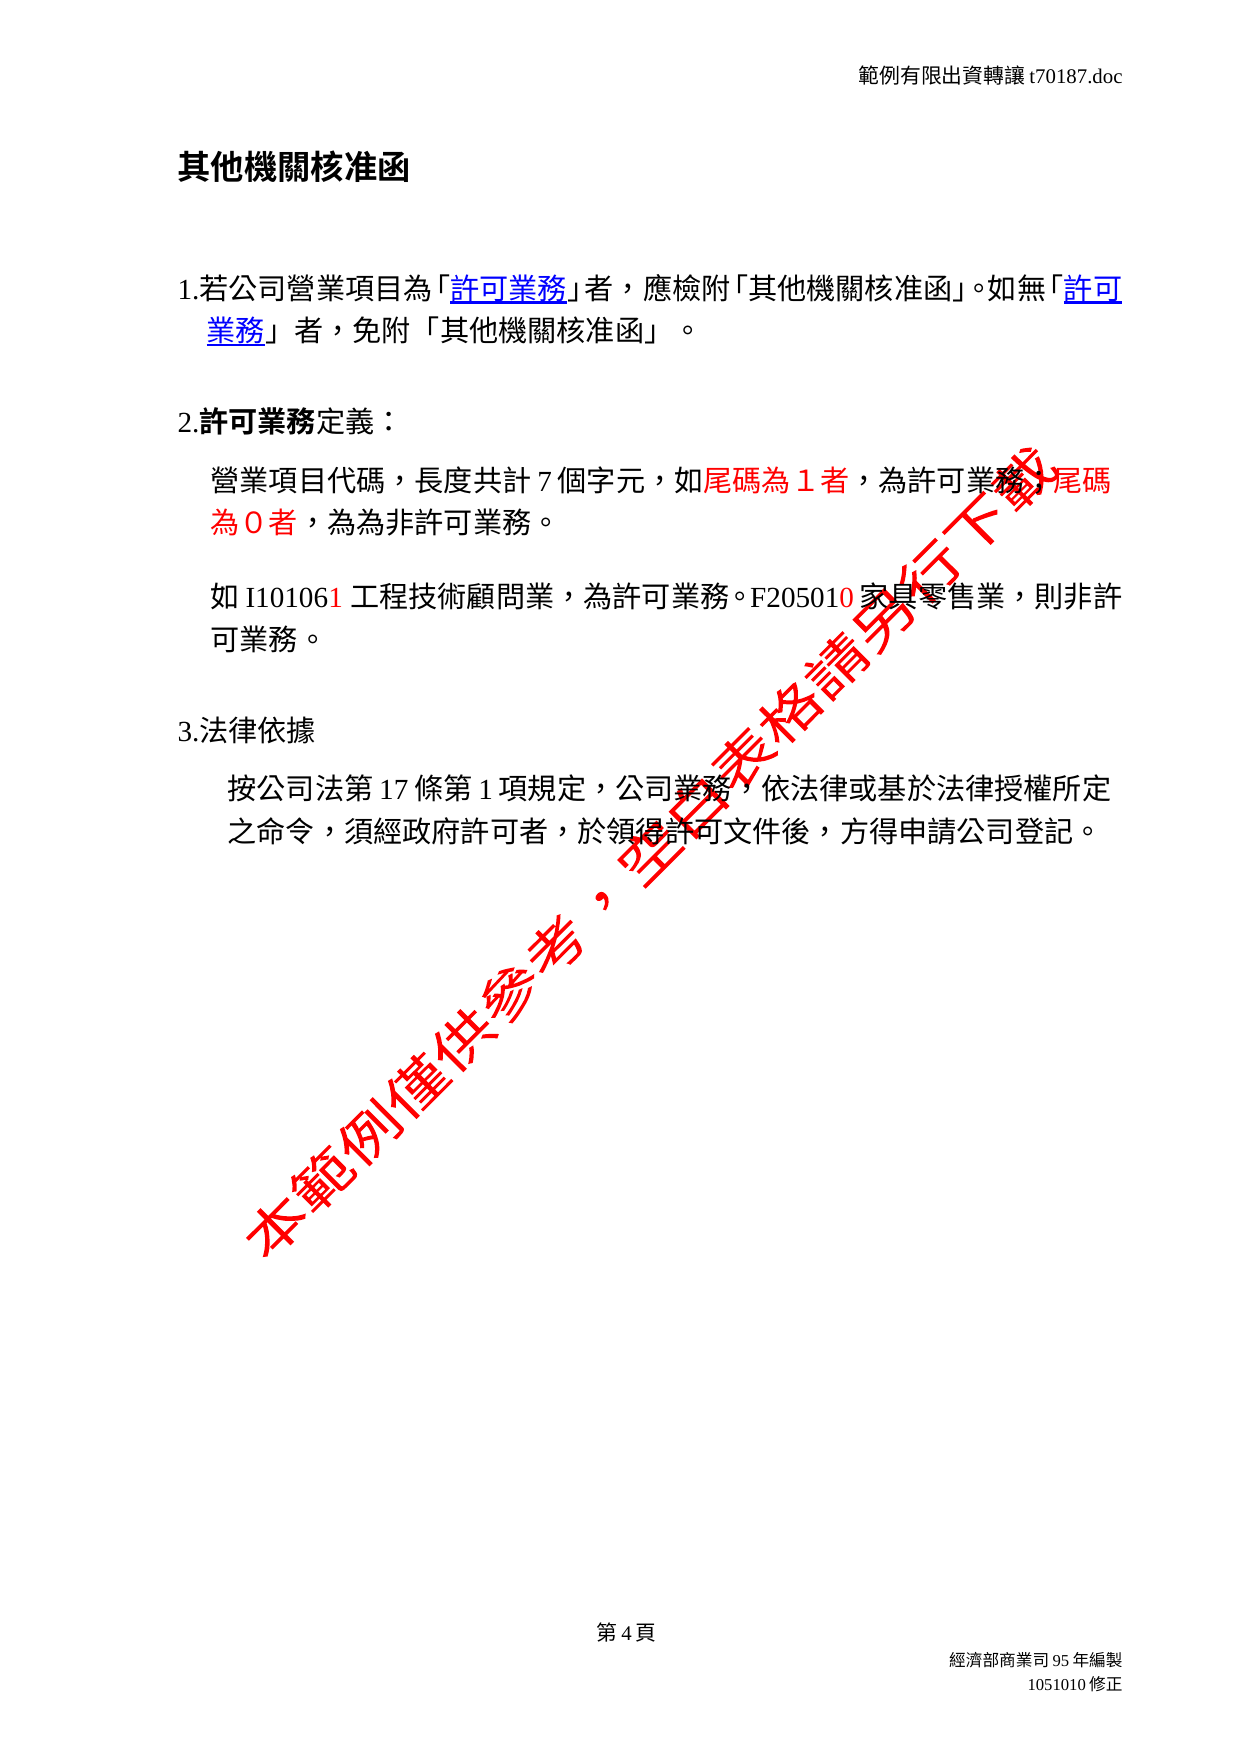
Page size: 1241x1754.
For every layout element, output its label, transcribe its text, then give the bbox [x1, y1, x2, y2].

text 營業項目代碼，長度共計7個字元，如尾碼為１者，為許可業務；尾碼為０者，為為非許可業務。 [968, 457, 1122, 542]
text 營業項目代碼，長度共計7個字元，如尾碼為１者，為許可業務；尾碼為０者，為為非許可業務。 [210, 457, 1018, 542]
text 按公司法第17條第1項規定，公司業務，依法律或基於法律授權所定之命令，須經政府許可者，於領得許可文件後，方得申請公司登記。 [227, 766, 1122, 851]
text 1.若公司營業項目為「許可業務」者，應檢附「其他機關核准函」。如無「許可業務」者，免附「其他機關核准函」。 [177, 265, 1122, 350]
text 其他機關核准函 [177, 128, 1122, 203]
text 3.法律依據 [177, 691, 1122, 766]
text 2.許可業務定義： [177, 382, 1122, 457]
text 如I101061 工程技術顧問業，為許可業務。F205010家具零售業，則非許可業務。 [210, 574, 1122, 659]
